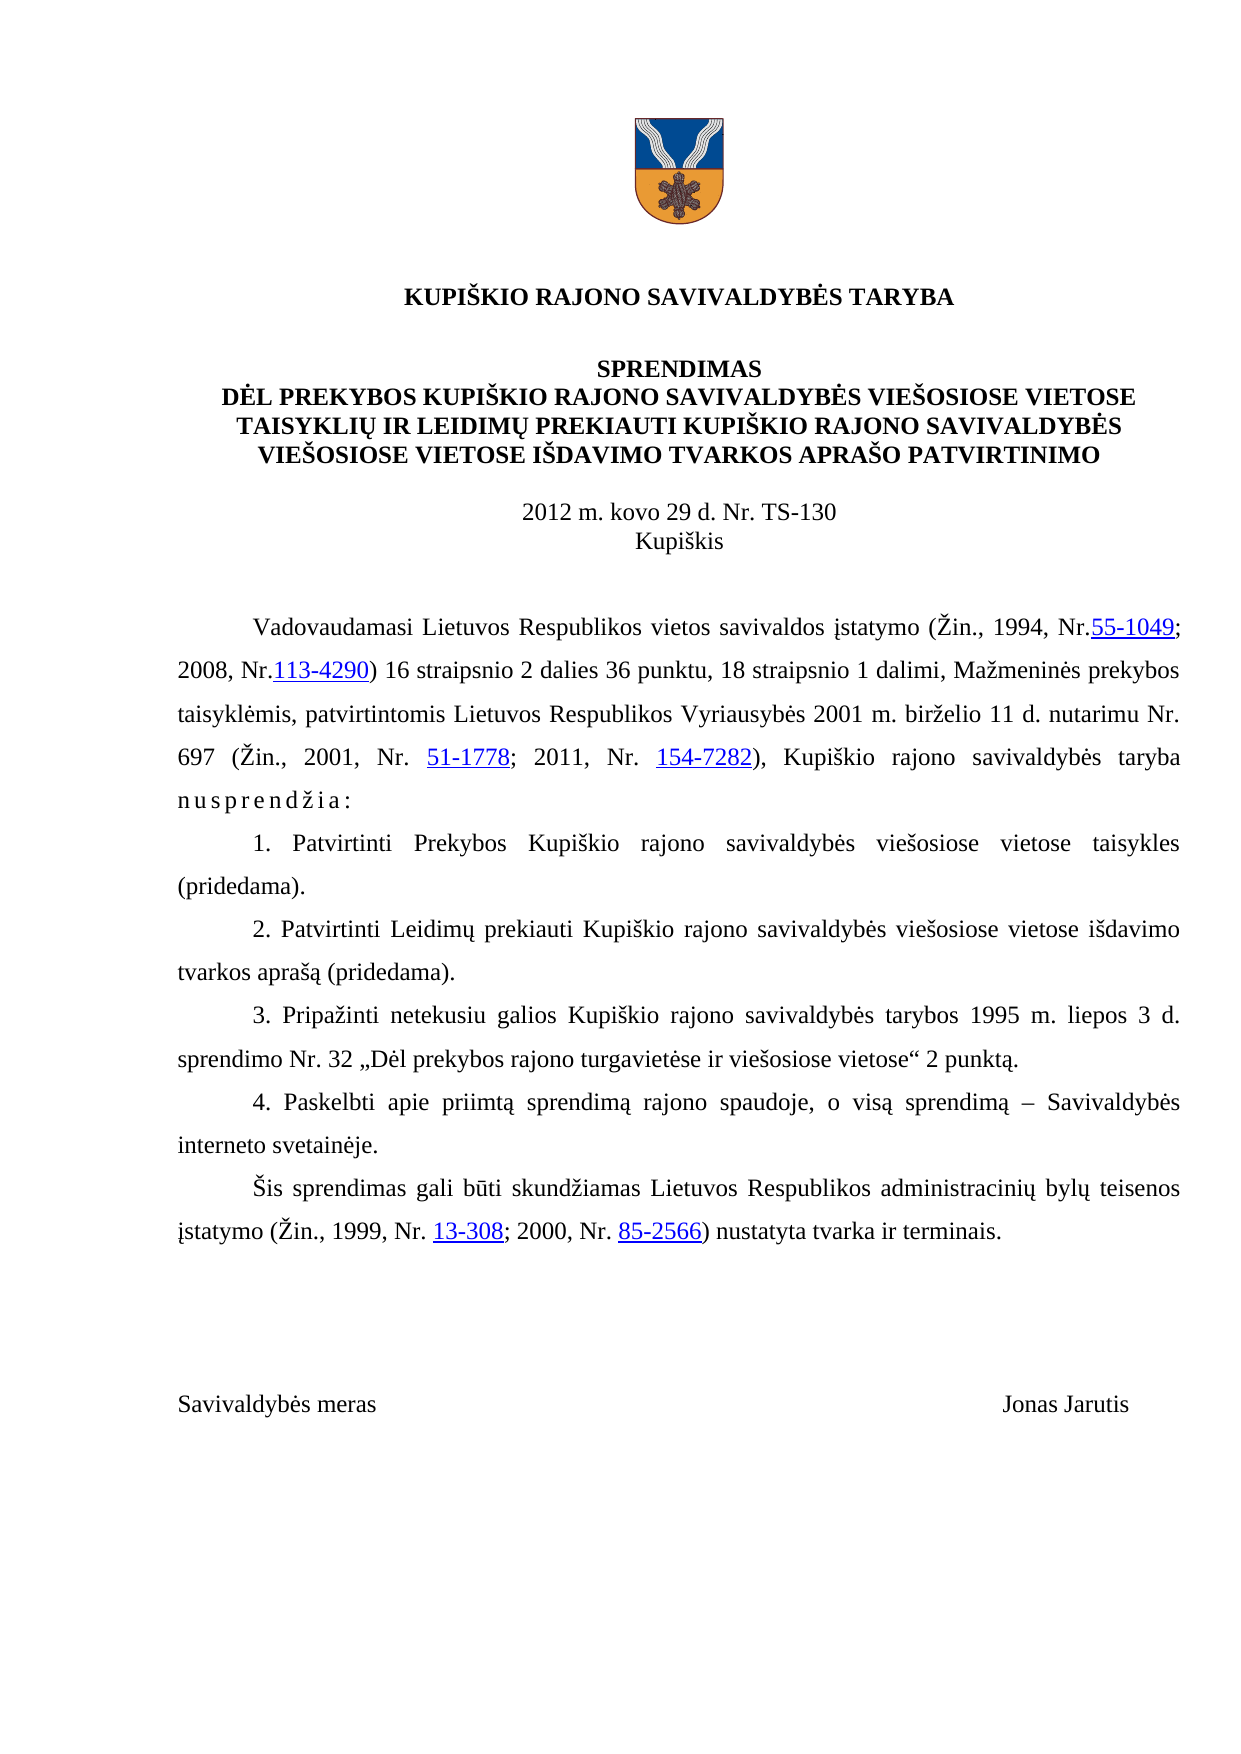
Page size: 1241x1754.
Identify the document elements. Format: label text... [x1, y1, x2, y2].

text 4. Paskelbti apie priimtą sprendimą rajono spaudoje, o visą sprendimą – Savivaldybės interneto svetainėje. [177, 1087, 1181, 1159]
text 1. Patvirtinti Prekybos Kupiškio rajono savivaldybės viešosiose vietose taisykles (pridedama). [177, 828, 1181, 900]
text Šis sprendimas gali būti skundžiamas Lietuvos Respublikos administracinių bylų teisenos įstatymo (Žin., 1999, Nr. 13-308; 2000, Nr. 85-2566) nustatyta tvarka ir terminais. [177, 1173, 1181, 1245]
text SPRENDIMAS [177, 354, 1181, 382]
text 2. Patvirtinti Leidimų prekiauti Kupiškio rajono savivaldybės viešosiose vietose išdavimo tvarkos aprašą (pridedama). [177, 914, 1181, 986]
text Vadovaudamasi Lietuvos Respublikos vietos savivaldos įstatymo (Žin., 1994, Nr.55-1049; 2008, Nr.113-4290) 16 straipsnio 2 dalies 36 punktu, 18 straipsnio 1 dalimi, Mažmeninės prekybos taisyklėmis, patvirtintomis Lietuvos Respublikos Vyriausybės 2001 m. birželio 11 d. nutarimu Nr. 697 (Žin., 2001, Nr. 51-1778; 2011, Nr. 154-7282), Kupiškio rajono savivaldybės taryba nusprendžia: [177, 612, 1181, 814]
text 3. Pripažinti netekusiu galios Kupiškio rajono savivaldybės tarybos 1995 m. liepos 3 d. sprendimo Nr. 32 „Dėl prekybos rajono turgavietėse ir viešosiose vietose“ 2 punktą. [177, 1001, 1181, 1072]
text Kupiškis [177, 526, 1181, 555]
text 2012 m. kovo 29 d. Nr. TS-130 [177, 497, 1181, 526]
text Savivaldybės meras Jonas Jarutis [177, 1389, 1181, 1417]
text KUPIŠKIO RAJONO SAVIVALDYBĖS TARYBA [177, 282, 1181, 311]
text DĖL PREKYBOS KUPIŠKIO RAJONO SAVIVALDYBĖS VIEŠOSIOSE VIETOSE TAISYKLIŲ IR LEIDIMŲ PREKIAUTI kupiškio rajono SAVIVALDYBĖS VIEŠOSIOSE VIETOSE IŠDAVIMO TVARKOS APRAŠO paTVIRTINIMO [177, 382, 1181, 469]
